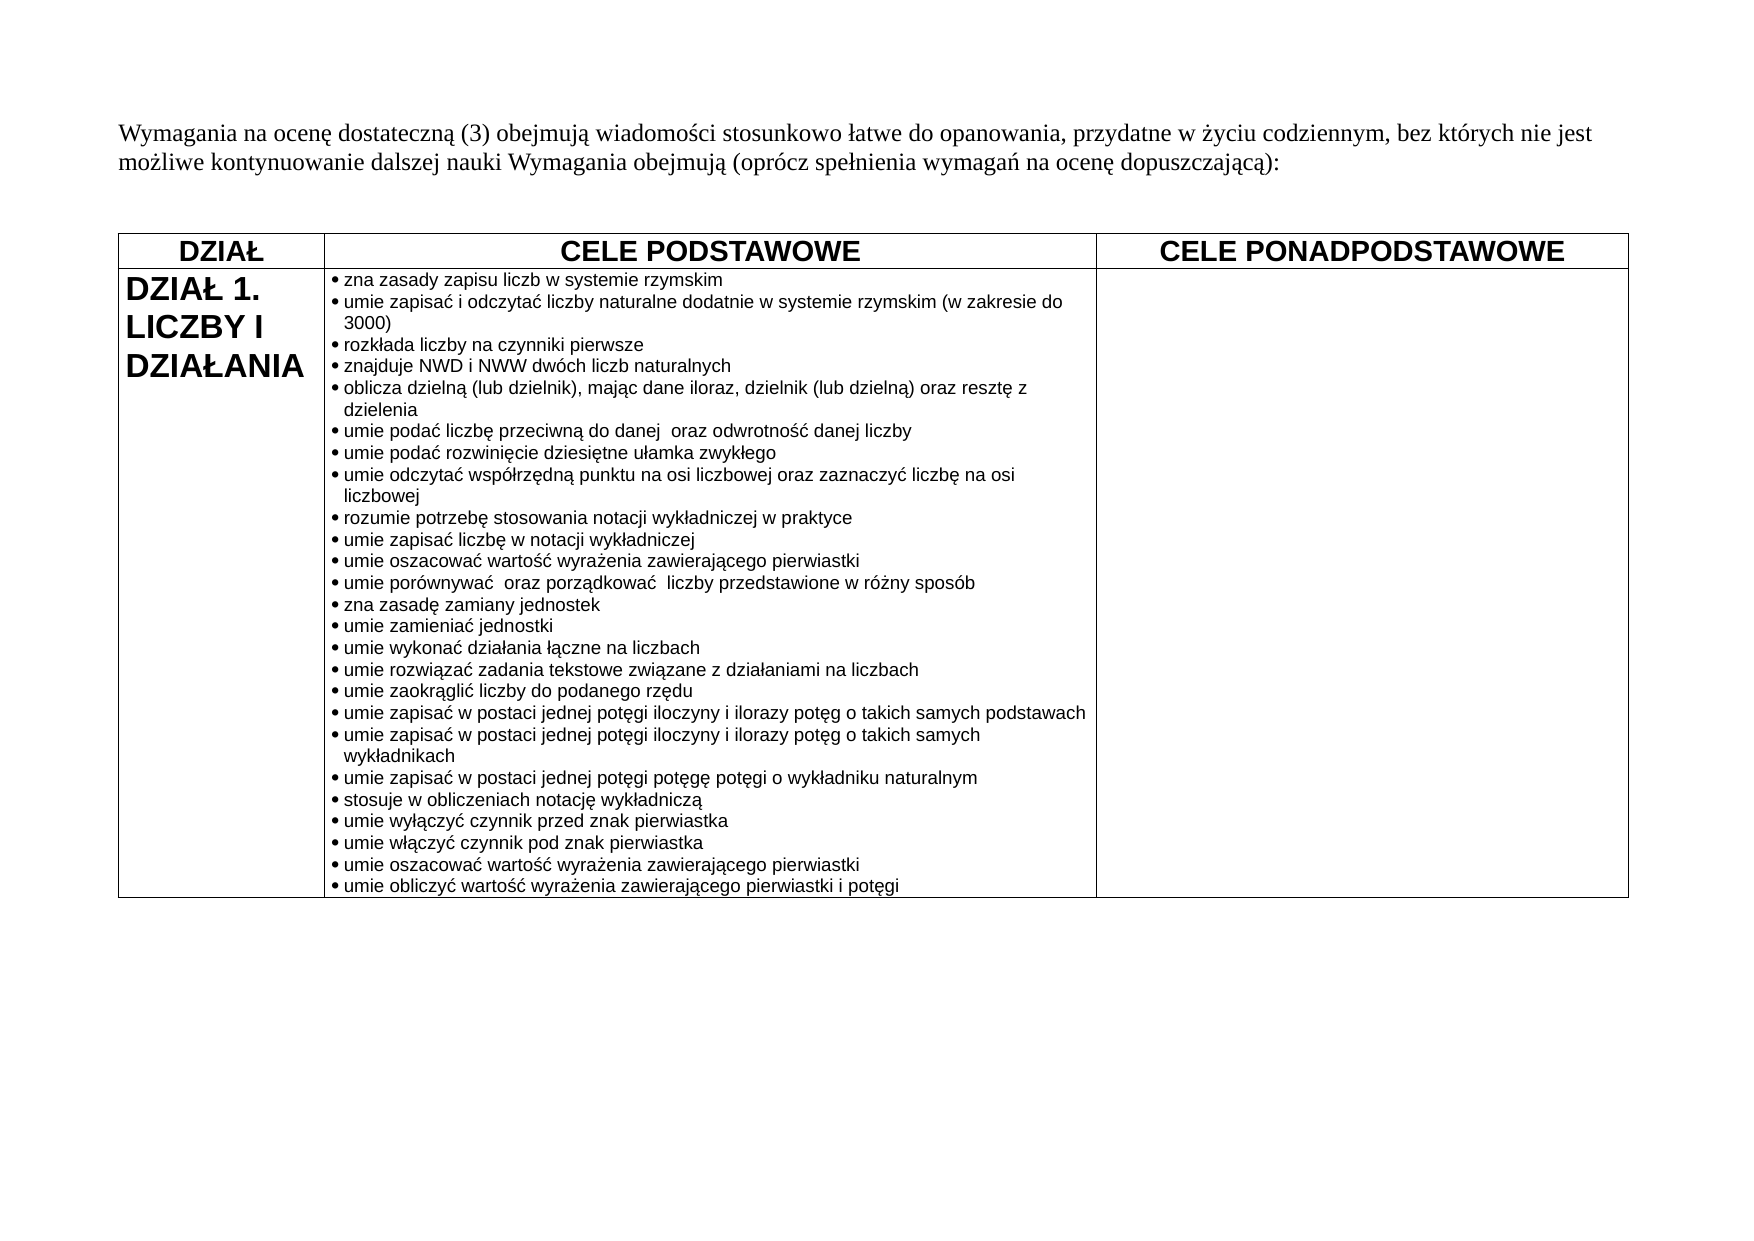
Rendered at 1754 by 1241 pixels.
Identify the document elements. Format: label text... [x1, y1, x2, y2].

table_cell DZIAŁ 1. LICZBY I DZIAŁANIA [119, 269, 324, 897]
table_cell zna zasady zapisu liczb w systemie rzymskim umie zapisać i odczytać liczby naturalne dodatnie w systemie rzymskim (w zakresie do 3000) rozkłada liczby na czynniki pierwsze znajduje NWD i NWW dwóch liczb naturalnych oblicza dzielną (lub dzielnik), mając dane iloraz, dzielnik (lub dzielną) oraz resztę z dzielenia umie podać liczbę przeciwną do danej oraz odwrotność danej liczby umie podać rozwinięcie dziesiętne ułamka zwykłego umie odczytać współrzędną punktu na osi liczbowej oraz zaznaczyć liczbę na osi liczbowej rozumie potrzebę stosowania notacji wykładniczej w praktyce umie zapisać liczbę w notacji wykładniczej umie oszacować wartość wyrażenia zawierającego pierwiastki umie porównywać oraz porządkować liczby przedstawione w różny sposób zna zasadę zamiany jednostek umie zamieniać jednostki umie wykonać działania łączne na liczbach umie rozwiązać zadania tekstowe związane z działaniami na liczbach umie zaokrąglić liczby do podanego rzędu umie zapisać w postaci jednej potęgi iloczyny i ilorazy potęg o takich samych podstawach umie zapisać w postaci jednej potęgi iloczyny i ilorazy potęg o takich samych wykładnikach umie zapisać w postaci jednej potęgi potęgę potęgi o wykładniku naturalnym stosuje w obliczeniach notację wykładniczą umie wyłączyć czynnik przed znak pierwiastka umie włączyć czynnik pod znak pierwiastka umie oszacować wartość wyrażenia zawierającego pierwiastki umie obliczyć wartość wyrażenia zawierającego pierwiastki i potęgi [325, 269, 1096, 897]
table_header CELE PODSTAWOWE [325, 234, 1096, 268]
table_header DZIAŁ [119, 234, 324, 268]
table_cell [1629, 268, 1636, 897]
text Wymagania na ocenę dostateczną (3) obejmują wiadomości stosunkowo łatwe do opanowania, przydatne w życiu codziennym, bez których nie jest możliwe kontynuowanie dalszej nauki Wymagania obejmują (oprócz spełnienia wymagań na ocenę dopuszczającą): [118, 118, 1636, 176]
table_header [1629, 233, 1636, 268]
table_header CELE PONADPODSTAWOWE [1097, 234, 1628, 268]
table_cell [1097, 269, 1628, 897]
